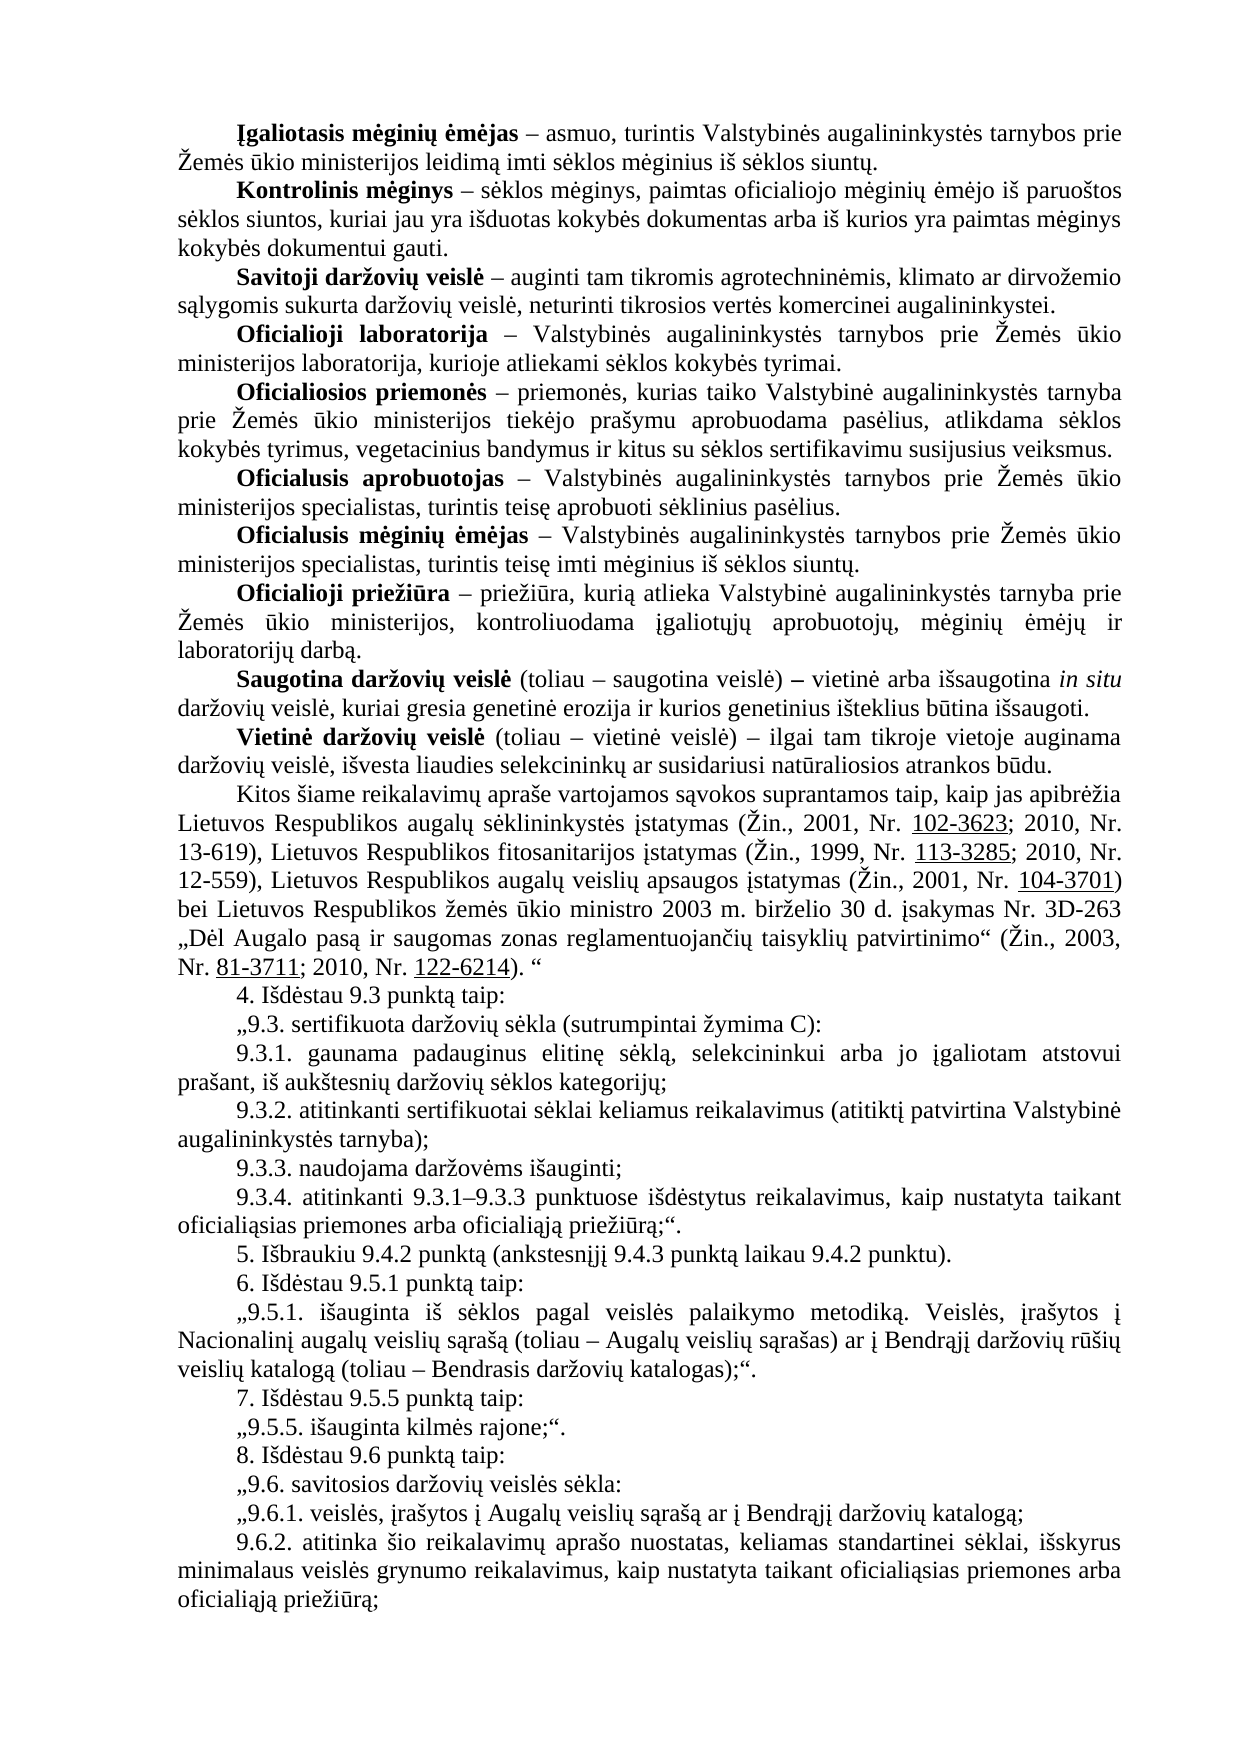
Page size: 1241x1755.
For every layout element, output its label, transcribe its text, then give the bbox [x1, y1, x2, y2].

text Oficialiosios priemonės – priemonės, kurias taiko Valstybinė augalininkystės tarnyba prie Žemės ūkio ministerijos tiekėjo prašymu aprobuodama pasėlius, atlikdama sėklos kokybės tyrimus, vegetacinius bandymus ir kitus su sėklos sertifikavimu susijusius veiksmus. [177, 377, 1122, 463]
text 7. Išdėstau 9.5.5 punktą taip: [177, 1383, 1122, 1412]
text Saugotina daržovių veislė (toliau – saugotina veislė) – vietinė arba išsaugotina in situ daržovių veislė, kuriai gresia genetinė erozija ir kurios genetinius išteklius būtina išsaugoti. [177, 664, 1122, 722]
text 4. Išdėstau 9.3 punktą taip: [177, 981, 1122, 1009]
text 5. Išbraukiu 9.4.2 punktą (ankstesnįjį 9.4.3 punktą laikau 9.4.2 punktu). [177, 1239, 1122, 1268]
text „9.5.1. išauginta iš sėklos pagal veislės palaikymo metodiką. Veislės, įrašytos į Nacionalinį augalų veislių sąrašą (toliau – Augalų veislių sąrašas) ar į Bendrąjį daržovių rūšių veislių katalogą (toliau – Bendrasis daržovių katalogas);“. [177, 1297, 1122, 1383]
text Vietinė daržovių veislė (toliau – vietinė veislė) – ilgai tam tikroje vietoje auginama daržovių veislė, išvesta liaudies selekcininkų ar susidariusi natūraliosios atrankos būdu. [177, 722, 1122, 779]
text 9.3.4. atitinkanti 9.3.1–9.3.3 punktuose išdėstytus reikalavimus, kaip nustatyta taikant oficialiąsias priemones arba oficialiąją priežiūrą;“. [177, 1182, 1122, 1239]
text 6. Išdėstau 9.5.1 punktą taip: [177, 1268, 1122, 1297]
text „9.6. savitosios daržovių veislės sėkla: [177, 1469, 1122, 1498]
text Savitoji daržovių veislė – auginti tam tikromis agrotechninėmis, klimato ar dirvožemio sąlygomis sukurta daržovių veislė, neturinti tikrosios vertės komercinei augalininkystei. [177, 262, 1122, 319]
text 9.3.1. gaunama padauginus elitinę sėklą, selekcininkui arba jo įgaliotam atstovui prašant, iš aukštesnių daržovių sėklos kategorijų; [177, 1038, 1122, 1096]
text „9.6.1. veislės, įrašytos į Augalų veislių sąrašą ar į Bendrąjį daržovių katalogą; [177, 1498, 1122, 1527]
text „9.5.5. išauginta kilmės rajone;“. [177, 1412, 1122, 1441]
text Oficialioji priežiūra – priežiūra, kurią atlieka Valstybinė augalininkystės tarnyba prie Žemės ūkio ministerijos, kontroliuodama įgaliotųjų aprobuotojų, mėginių ėmėjų ir laboratorijų darbą. [177, 578, 1122, 664]
text Oficialioji laboratorija – Valstybinės augalininkystės tarnybos prie Žemės ūkio ministerijos laboratorija, kurioje atliekami sėklos kokybės tyrimai. [177, 319, 1122, 377]
text 9.3.2. atitinkanti sertifikuotai sėklai keliamus reikalavimus (atitiktį patvirtina Valstybinė augalininkystės tarnyba); [177, 1096, 1122, 1153]
text 9.3.3. naudojama daržovėms išauginti; [177, 1153, 1122, 1182]
text „9.3. sertifikuota daržovių sėkla (sutrumpintai žymima C): [177, 1009, 1122, 1038]
text Kitos šiame reikalavimų apraše vartojamos sąvokos suprantamos taip, kaip jas apibrėžia Lietuvos Respublikos augalų sėklininkystės įstatymas (Žin., 2001, Nr. 102-3623; 2010, Nr. 13-619), Lietuvos Respublikos fitosanitarijos įstatymas (Žin., 1999, Nr. 113-3285; 2010, Nr. 12-559), Lietuvos Respublikos augalų veislių apsaugos įstatymas (Žin., 2001, Nr. 104-3701) bei Lietuvos Respublikos žemės ūkio ministro 2003 m. birželio 30 d. įsakymas Nr. 3D-263 „Dėl Augalo pasą ir saugomas zonas reglamentuojančių taisyklių patvirtinimo“ (Žin., 2003, Nr. 81-3711; 2010, Nr. 122-6214). “ [177, 779, 1122, 981]
text Įgaliotasis mėginių ėmėjas – asmuo, turintis Valstybinės augalininkystės tarnybos prie Žemės ūkio ministerijos leidimą imti sėklos mėginius iš sėklos siuntų. [177, 118, 1122, 176]
text Oficialusis mėginių ėmėjas – Valstybinės augalininkystės tarnybos prie Žemės ūkio ministerijos specialistas, turintis teisę imti mėginius iš sėklos siuntų. [177, 521, 1122, 578]
text Kontrolinis mėginys – sėklos mėginys, paimtas oficialiojo mėginių ėmėjo iš paruoštos sėklos siuntos, kuriai jau yra išduotas kokybės dokumentas arba iš kurios yra paimtas mėginys kokybės dokumentui gauti. [177, 176, 1122, 262]
text 8. Išdėstau 9.6 punktą taip: [177, 1441, 1122, 1469]
text 9.6.2. atitinka šio reikalavimų aprašo nuostatas, keliamas standartinei sėklai, išskyrus minimalaus veislės grynumo reikalavimus, kaip nustatyta taikant oficialiąsias priemones arba oficialiąją priežiūrą; [177, 1527, 1122, 1613]
text Oficialusis aprobuotojas – Valstybinės augalininkystės tarnybos prie Žemės ūkio ministerijos specialistas, turintis teisę aprobuoti sėklinius pasėlius. [177, 463, 1122, 521]
